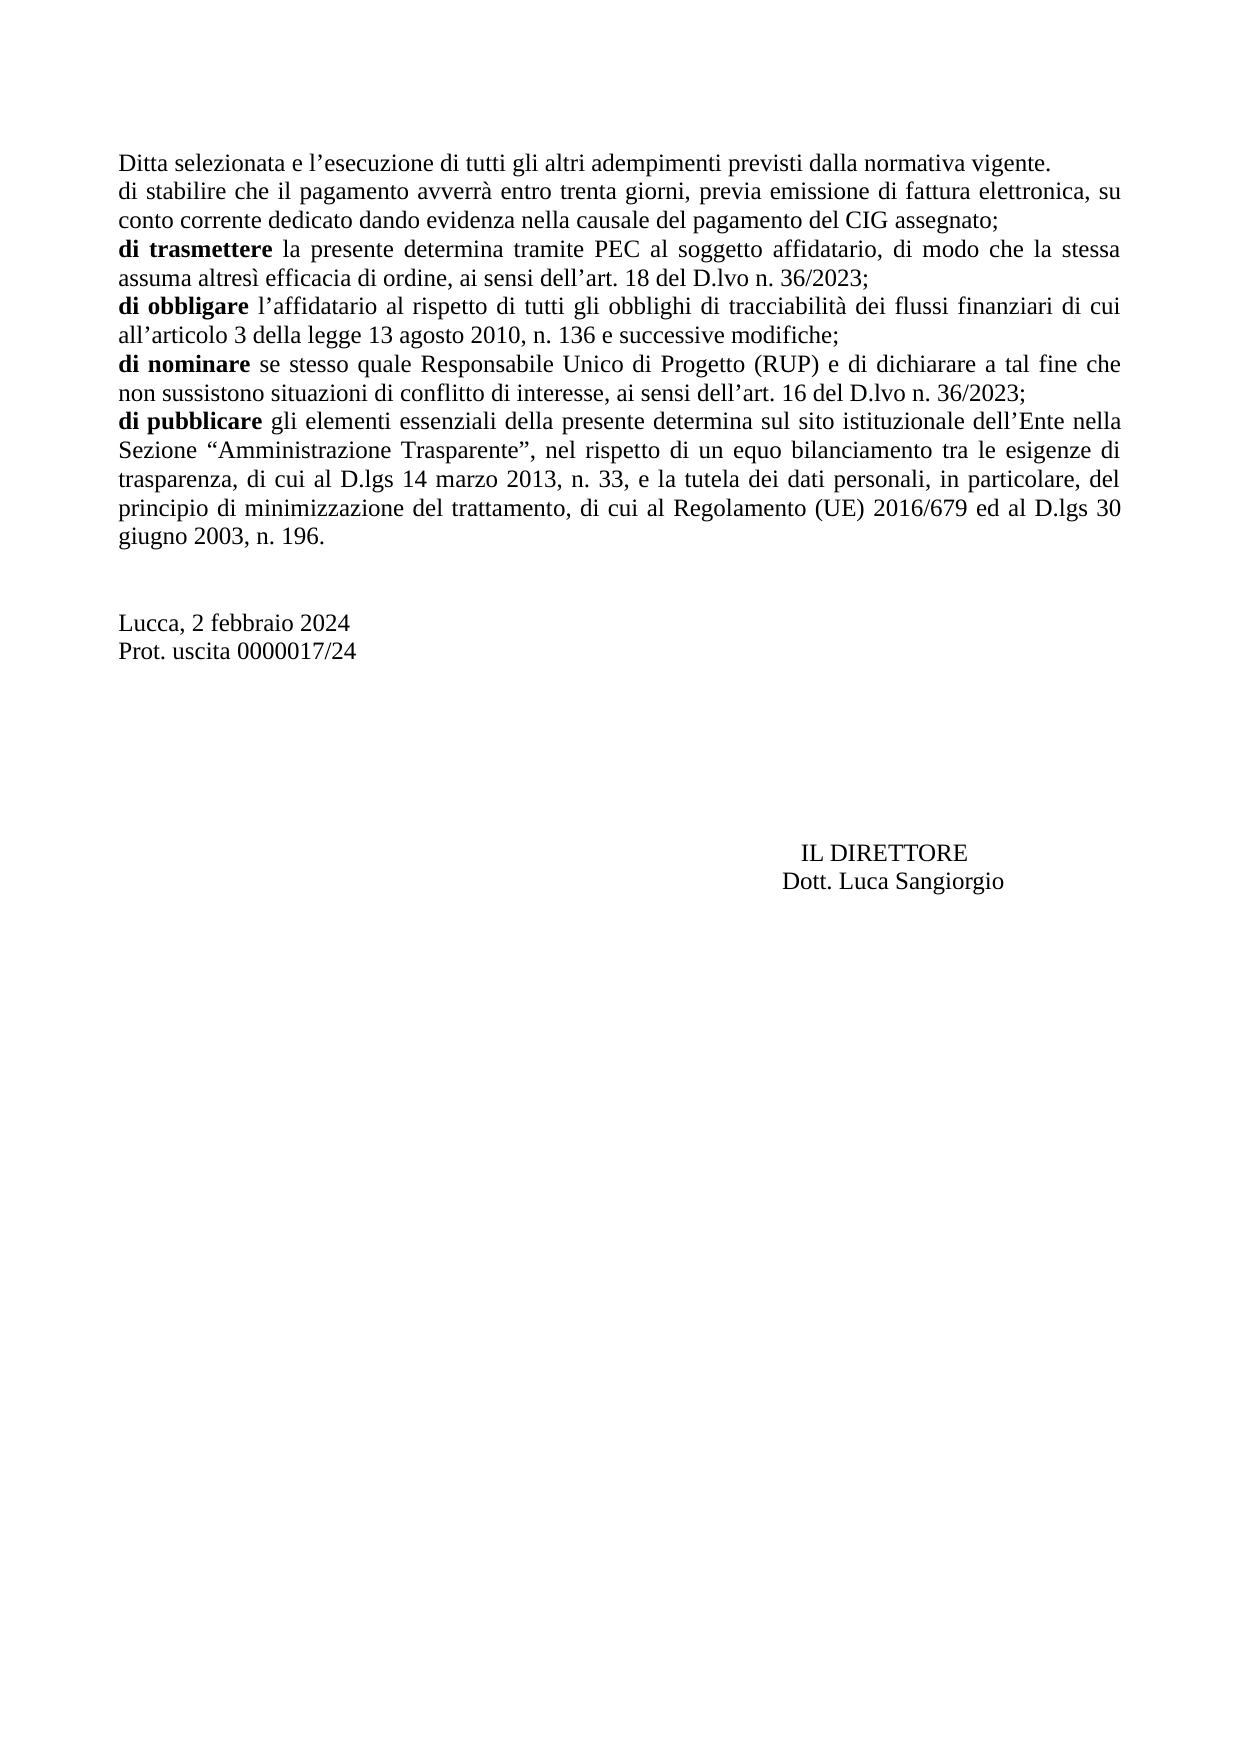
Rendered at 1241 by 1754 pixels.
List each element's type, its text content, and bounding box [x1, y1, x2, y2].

text di pubblicare gli elementi essenziali della presente determina sul sito istituzionale dell’Ente nella Sezione “Amministrazione Trasparente”, nel rispetto di un equo bilanciamento tra le esigenze di trasparenza, di cui al D.lgs 14 marzo 2013, n. 33, e la tutela dei dati personali, in particolare, del principio di minimizzazione del trattamento, di cui al Regolamento (UE) 2016/679 ed al D.lgs 30 giugno 2003, n. 196. [118, 406, 1122, 550]
text di obbligare l’affidatario al rispetto di tutti gli obblighi di tracciabilità dei flussi finanziari di cui all’articolo 3 della legge 13 agosto 2010, n. 136 e successive modifiche; [118, 291, 1122, 349]
text IL DIRETTORE [118, 838, 1122, 866]
text di nominare se stesso quale Responsabile Unico di Progetto (RUP) e di dichiarare a tal fine che non sussistono situazioni di conflitto di interesse, ai sensi dell’art. 16 del D.lvo n. 36/2023; [118, 349, 1122, 406]
text di stabilire che il pagamento avverrà entro trenta giorni, previa emissione di fattura elettronica, su conto corrente dedicato dando evidenza nella causale del pagamento del CIG assegnato; [118, 176, 1122, 234]
text di trasmettere la presente determina tramite PEC al soggetto affidatario, di modo che la stessa assuma altresì efficacia di ordine, ai sensi dell’art. 18 del D.lvo n. 36/2023; [118, 234, 1122, 291]
text Dott. Luca Sangiorgio [118, 866, 1122, 895]
text Prot. uscita 0000017/24 [118, 636, 1122, 665]
text Lucca, 2 febbraio 2024 [118, 608, 1122, 636]
text Ditta selezionata e l’esecuzione di tutti gli altri adempimenti previsti dalla normativa vigente. [118, 148, 1122, 176]
